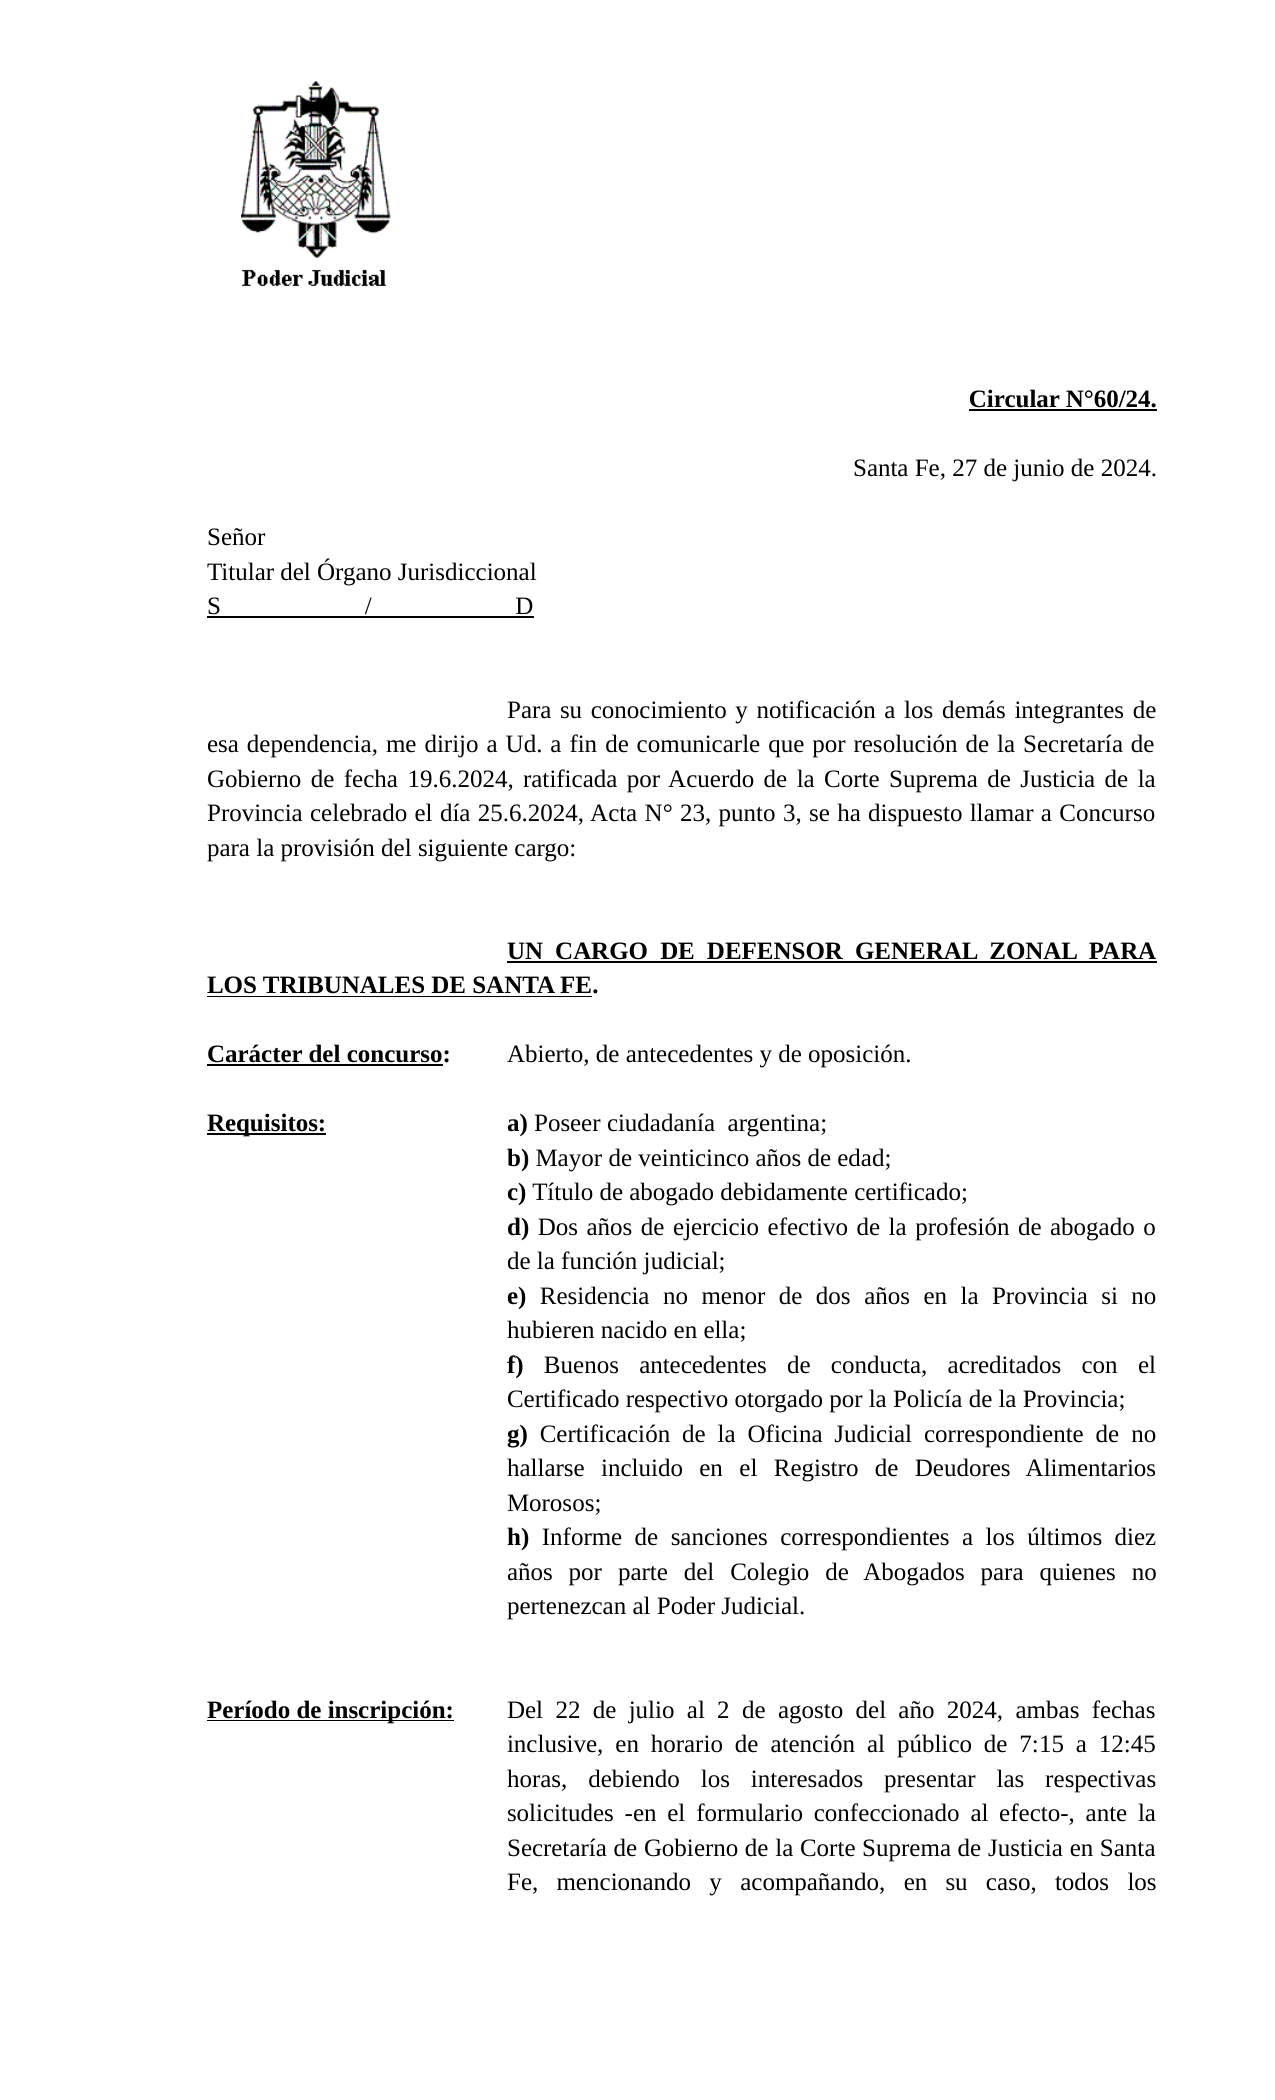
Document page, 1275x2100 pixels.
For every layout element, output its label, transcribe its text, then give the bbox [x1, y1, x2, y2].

text e) Residencia no menor de dos años en la Provincia si no hubieren nacido en ella; [507, 1281, 1157, 1344]
text Requisitos: a) Poseer ciudadanía argentina; [207, 1108, 1157, 1137]
text UN CARGO DE DEFENSOR GENERAL ZONAL PARA LOS TRIBUNALES DE SANTA FE. [207, 936, 1157, 999]
picture [241, 81, 392, 308]
text Titular del Órgano Jurisdiccional [207, 557, 1157, 586]
text Período de inscripción: Del 22 de julio al 2 de agosto del año 2024, ambas fechas inclusive, en horario de atención al público de 7:15 a 12:45 horas, debiendo los interesados presentar las respectivas solicitudes -en el formulario confeccionado al efecto-, ante la Secretaría de Gobierno de la Corte Suprema de Justicia en Santa Fe, mencionando y acompañando, en su caso, todos los [207, 1695, 1157, 1896]
text Santa Fe, 27 de junio de 2024. [207, 453, 1157, 482]
text g) Certificación de la Oficina Judicial correspondiente de no hallarse incluido en el Registro de Deudores Alimentarios Morosos; [507, 1419, 1157, 1517]
text b) Mayor de veinticinco años de edad; [507, 1143, 1157, 1172]
text Circular N°60/24. [207, 384, 1157, 413]
text Señor [207, 522, 1157, 551]
text c) Título de abogado debidamente certificado; [507, 1177, 1157, 1206]
text Carácter del concurso: Abierto, de antecedentes y de oposición. [207, 1039, 1157, 1068]
text d) Dos años de ejercicio efectivo de la profesión de abogado o de la función judicial; [507, 1212, 1157, 1275]
text S / D [207, 591, 1157, 620]
text Para su conocimiento y notificación a los demás integrantes de esa dependencia, me dirijo a Ud. a fin de comunicarle que por resolución de la Secretaría de Gobierno de fecha 19.6.2024, ratificada por Acuerdo de la Corte Suprema de Justicia de la Provincia celebrado el día 25.6.2024, Acta N° 23, punto 3, se ha dispuesto llamar a Concurso para la provisión del siguiente cargo: [207, 695, 1157, 861]
text h) Informe de sanciones correspondientes a los últimos diez años por parte del Colegio de Abogados para quienes no pertenezcan al Poder Judicial. [507, 1522, 1157, 1620]
text f) Buenos antecedentes de conducta, acreditados con el Certificado respectivo otorgado por la Policía de la Provincia; [507, 1350, 1157, 1413]
